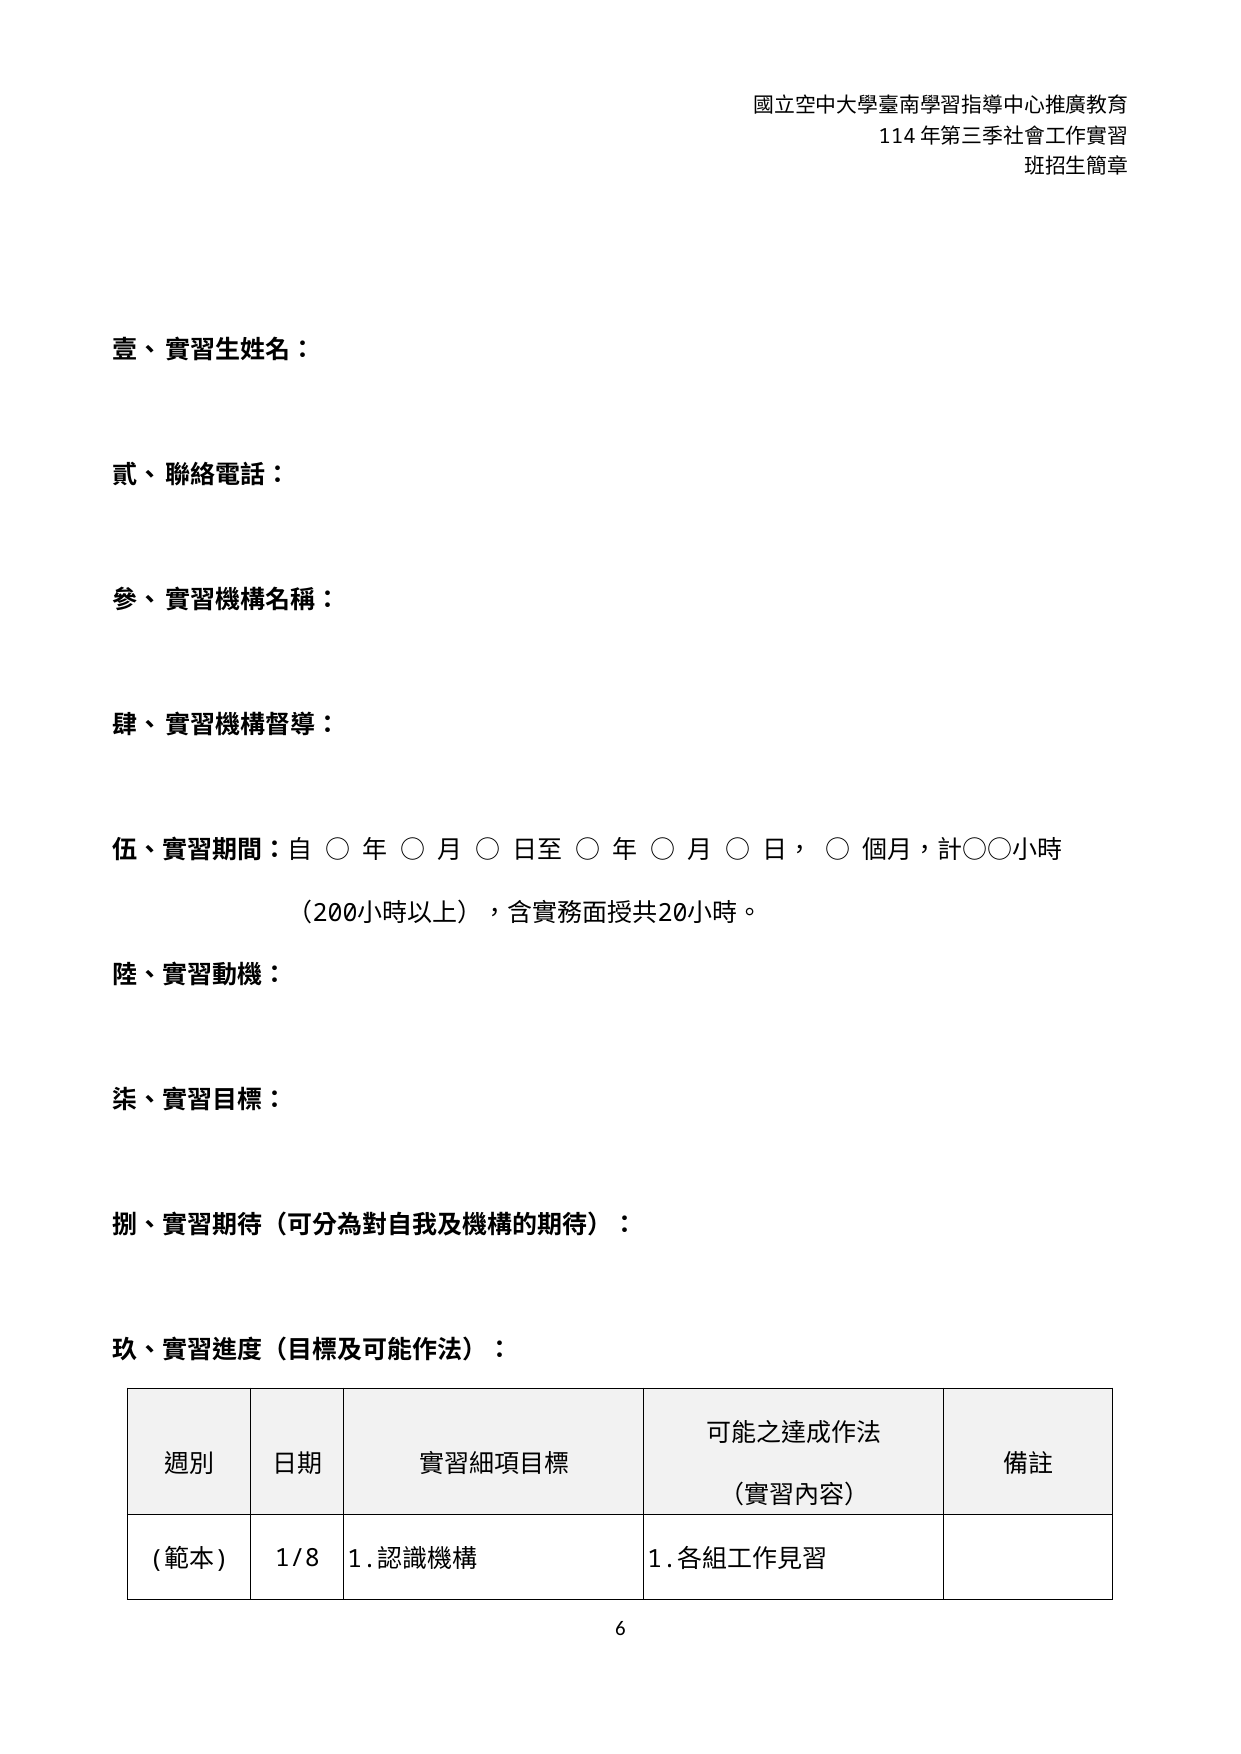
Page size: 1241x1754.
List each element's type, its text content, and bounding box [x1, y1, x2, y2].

text 柒、實習目標： [112, 1056, 1128, 1119]
list 實習機構督導： [112, 681, 1128, 744]
table_cell 1/8 [251, 1515, 343, 1599]
table_cell 1.各組工作見習 [644, 1515, 943, 1599]
list 聯絡電話： [112, 431, 1128, 494]
table_header 日期 [251, 1389, 343, 1514]
table_header 實習細項目標 [344, 1389, 643, 1514]
text 捌、實習期待（可分為對自我及機構的期待）： [112, 1181, 1128, 1244]
table_header 可能之達成作法 （實習內容） [644, 1389, 943, 1514]
table_cell 1.認識機構 [344, 1515, 643, 1599]
table_header 週別 [128, 1389, 250, 1514]
text 伍、實習期間：自 ○ 年 ○ 月 ○ 日至 ○ 年 ○ 月 ○ 日， ○ 個月，計○○小時（200小時以上），含實務面授共20小時。 [112, 806, 1128, 931]
table_cell (範本) [128, 1515, 250, 1599]
list 實習機構名稱： [112, 556, 1128, 619]
text 玖、實習進度（目標及可能作法）： [112, 1306, 1128, 1369]
table_header 備註 [944, 1389, 1112, 1514]
table_cell [944, 1515, 1112, 1599]
text 陸、實習動機： [112, 931, 1128, 994]
list 實習生姓名： [112, 306, 1128, 369]
